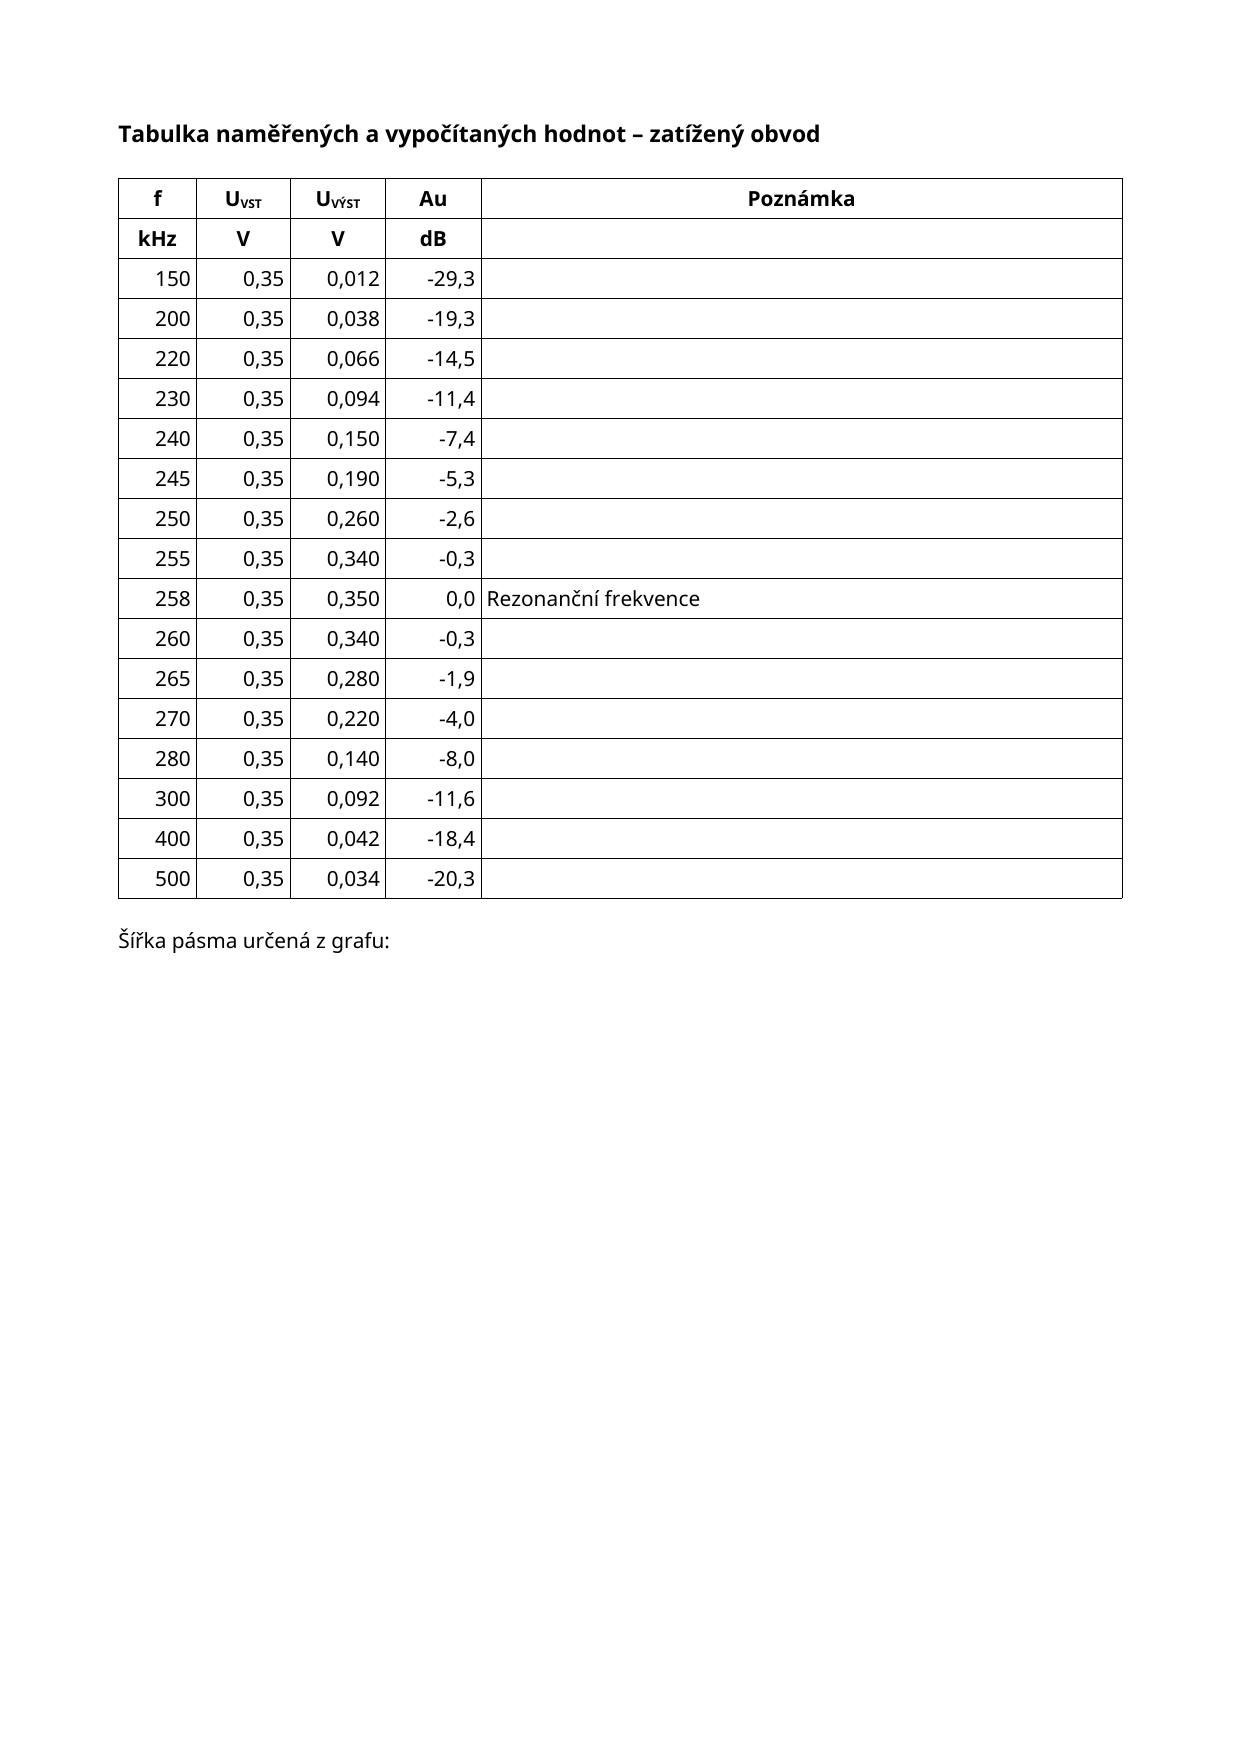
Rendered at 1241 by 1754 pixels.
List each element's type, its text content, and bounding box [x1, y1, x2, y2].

table_cell -7,4 [386, 419, 481, 458]
table_cell [482, 499, 1122, 538]
table_header Au [386, 179, 481, 218]
table_header Poznámka [482, 179, 1122, 218]
table_cell 0,35 [197, 339, 290, 378]
table_cell 0,092 [291, 779, 385, 818]
table_cell 0,35 [197, 859, 290, 898]
table_cell dB [386, 219, 481, 258]
table_cell [482, 299, 1122, 338]
table_cell 245 [119, 459, 196, 498]
table_cell 0,35 [197, 459, 290, 498]
table_cell 0,350 [291, 579, 385, 618]
table_cell [482, 659, 1122, 698]
table_cell -14,5 [386, 339, 481, 378]
table_cell 0,066 [291, 339, 385, 378]
table_cell 220 [119, 339, 196, 378]
table_cell -18,4 [386, 819, 481, 858]
table_cell 0,094 [291, 379, 385, 418]
table_cell -29,3 [386, 259, 481, 298]
table_cell 0,35 [197, 419, 290, 458]
table_cell [482, 699, 1122, 738]
table_cell 0,150 [291, 419, 385, 458]
table_cell [482, 619, 1122, 658]
table_cell -0,3 [386, 619, 481, 658]
text Tabulka naměřených a vypočítaných hodnot – zatížený obvod [118, 118, 1122, 149]
table_header UVST [197, 179, 290, 218]
table_cell 0,35 [197, 699, 290, 738]
table_cell 0,042 [291, 819, 385, 858]
table_cell [482, 339, 1122, 378]
table_cell -11,4 [386, 379, 481, 418]
table_cell kHz [119, 219, 196, 258]
table_cell 240 [119, 419, 196, 458]
table_cell -19,3 [386, 299, 481, 338]
table_cell Rezonanční frekvence [482, 579, 1122, 618]
table_cell -0,3 [386, 539, 481, 578]
table_cell 0,35 [197, 539, 290, 578]
table_cell [482, 419, 1122, 458]
table_cell [482, 219, 1122, 258]
table_cell 0,35 [197, 579, 290, 618]
table_cell 255 [119, 539, 196, 578]
table_cell 0,280 [291, 659, 385, 698]
table_cell 300 [119, 779, 196, 818]
table_cell -11,6 [386, 779, 481, 818]
table_cell V [291, 219, 385, 258]
table_cell 0,038 [291, 299, 385, 338]
table_cell 0,260 [291, 499, 385, 538]
table_cell 0,35 [197, 659, 290, 698]
table_cell 280 [119, 739, 196, 778]
table_cell [482, 859, 1122, 898]
table_cell 0,340 [291, 619, 385, 658]
table_cell [482, 459, 1122, 498]
table_cell 258 [119, 579, 196, 618]
table_cell 0,35 [197, 499, 290, 538]
table_cell 0,35 [197, 619, 290, 658]
table_cell [482, 779, 1122, 818]
table_header f [119, 179, 196, 218]
table_cell [482, 539, 1122, 578]
table_cell 200 [119, 299, 196, 338]
table_cell 500 [119, 859, 196, 898]
table_cell 0,012 [291, 259, 385, 298]
table_cell [482, 819, 1122, 858]
table_cell 270 [119, 699, 196, 738]
table_cell 0,35 [197, 819, 290, 858]
table_cell -8,0 [386, 739, 481, 778]
table_cell 0,0 [386, 579, 481, 618]
table_cell 0,35 [197, 739, 290, 778]
table_cell 150 [119, 259, 196, 298]
table_cell 0,140 [291, 739, 385, 778]
table_cell 265 [119, 659, 196, 698]
table_cell [482, 739, 1122, 778]
text Šířka pásma určená z grafu: [118, 926, 1122, 955]
table_cell -2,6 [386, 499, 481, 538]
table_cell 0,35 [197, 299, 290, 338]
table_cell 0,35 [197, 379, 290, 418]
table_cell [482, 379, 1122, 418]
table_cell 0,220 [291, 699, 385, 738]
table_cell 250 [119, 499, 196, 538]
table_cell 0,35 [197, 779, 290, 818]
table_cell 260 [119, 619, 196, 658]
table_cell -4,0 [386, 699, 481, 738]
table_cell 400 [119, 819, 196, 858]
table_cell 0,35 [197, 259, 290, 298]
table_header UVÝST [291, 179, 385, 218]
table_cell -5,3 [386, 459, 481, 498]
table_cell -20,3 [386, 859, 481, 898]
table_cell 0,190 [291, 459, 385, 498]
table_cell [482, 259, 1122, 298]
table_cell 0,340 [291, 539, 385, 578]
table_cell V [197, 219, 290, 258]
table_cell -1,9 [386, 659, 481, 698]
table_cell 230 [119, 379, 196, 418]
table_cell 0,034 [291, 859, 385, 898]
